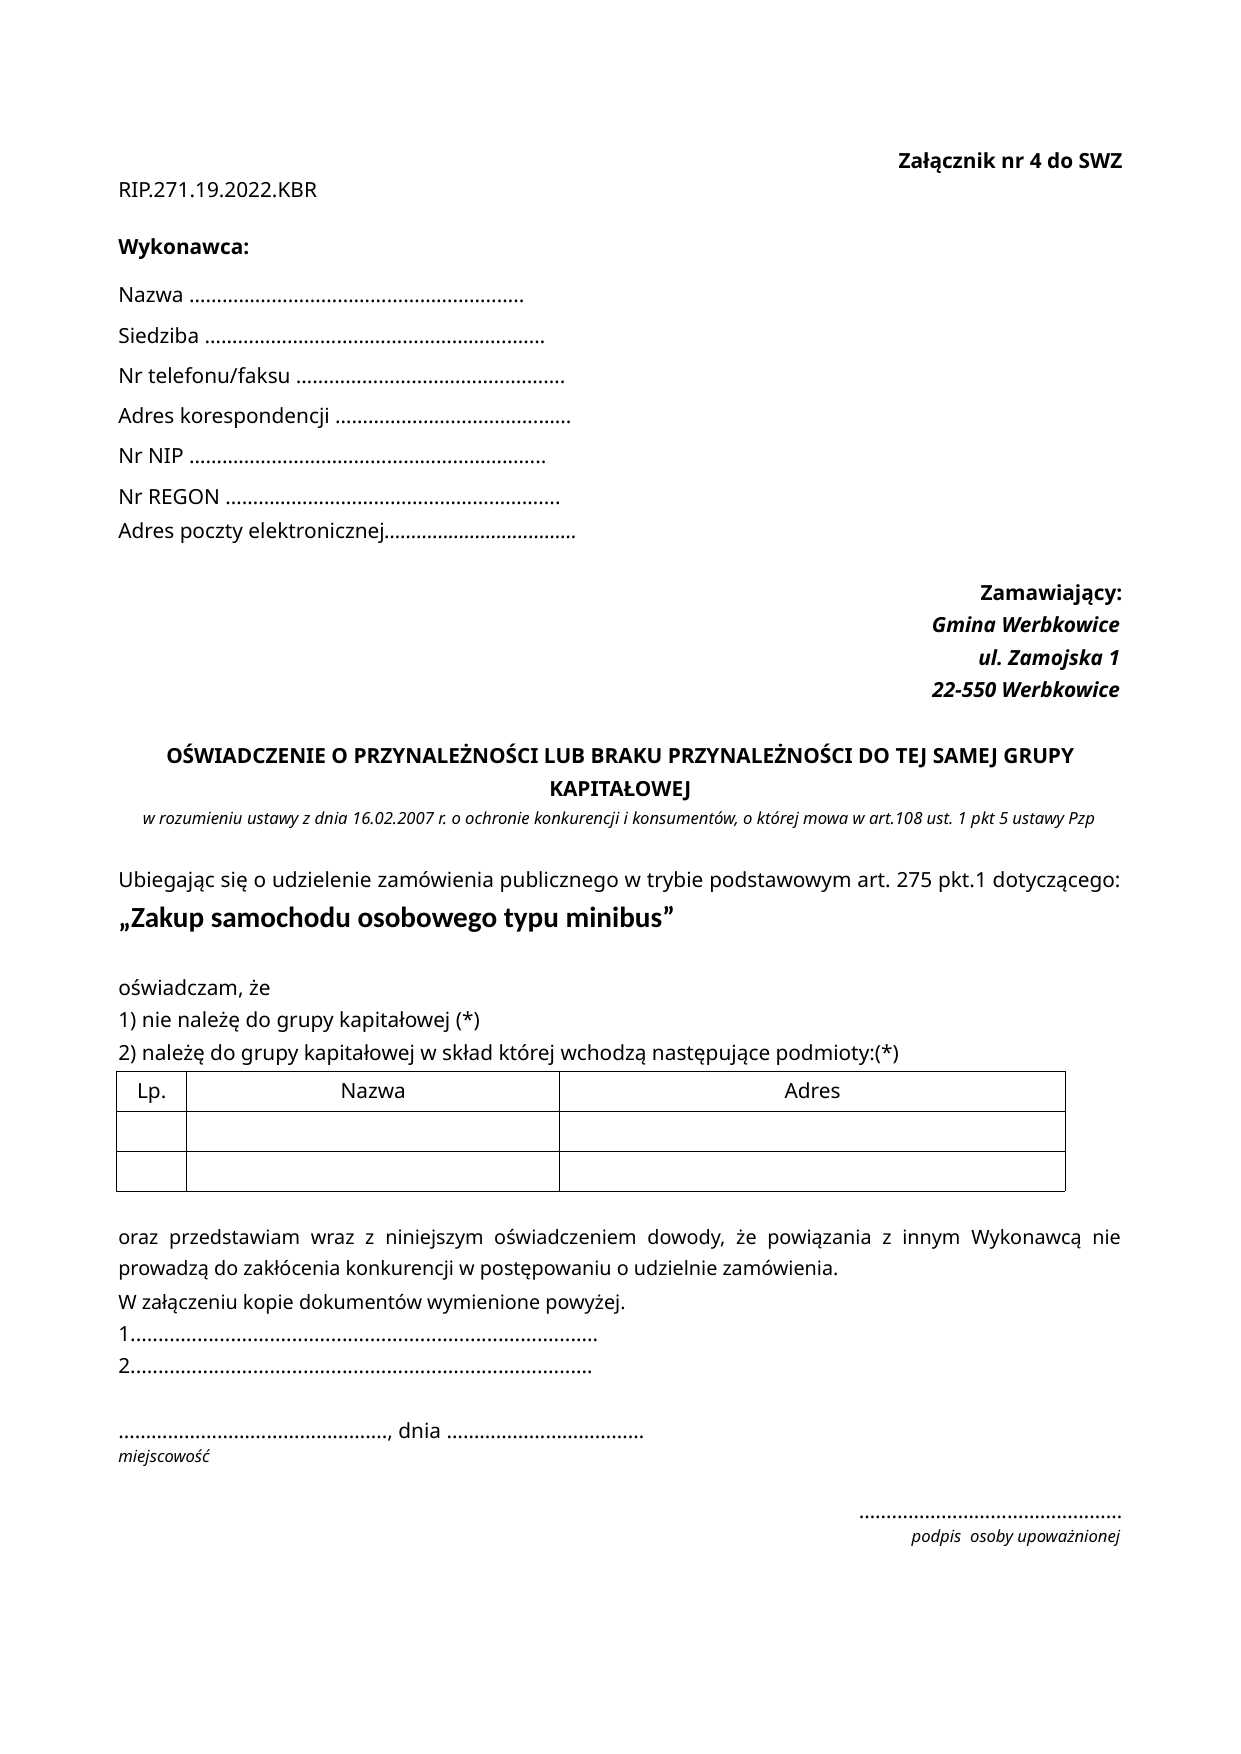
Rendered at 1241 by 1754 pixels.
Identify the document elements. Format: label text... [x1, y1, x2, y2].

table_cell [560, 1112, 1065, 1151]
table_cell [187, 1152, 559, 1191]
table_header Lp. [117, 1072, 186, 1111]
table_cell [560, 1152, 1065, 1191]
text Wykonawca: [118, 232, 1122, 260]
text 2) należę do grupy kapitałowej w skład której wchodzą następujące podmioty:(*) [118, 1038, 1122, 1066]
text Adres korespondencji ……………………………….…... [118, 401, 1122, 430]
text Nr telefonu/faksu ………………………………...………. [118, 361, 1122, 389]
text 22-550 Werbkowice [118, 676, 1122, 704]
text 2................................................................................… [118, 1351, 1122, 1380]
text W załączeniu kopie dokumentów wymienione powyżej. [118, 1288, 1122, 1315]
text oraz przedstawiam wraz z niniejszym oświadczeniem dowody, że powiązania z innym Wykonawcą nie prowadzą do zakłócenia konkurencji w postępowaniu o udzielnie zamówienia. [118, 1223, 1122, 1281]
text 1) nie należę do grupy kapitałowej (*) [118, 1005, 1122, 1034]
text miejscowość [118, 1445, 1122, 1468]
table_header Adres [560, 1072, 1065, 1111]
text OŚWIADCZENIE O PRZYNALEŻNOŚCI LUB BRAKU PRZYNALEŻNOŚCI DO TEJ SAMEJ GRUPY KAPITAŁOWEJ [118, 741, 1122, 802]
table_cell [117, 1152, 186, 1191]
text RIP.271.19.2022.KBR [118, 175, 1122, 203]
text Gmina Werbkowice [118, 610, 1122, 639]
text w rozumieniu ustawy z dnia 16.02.2007 r. o ochronie konkurencji i konsumentów, o której mowa w art.108 ust. 1 pkt 5 ustawy Pzp [118, 806, 1122, 829]
text Siedziba ………………………………………………..…… [118, 321, 1122, 349]
text oświadczam, że [118, 973, 1122, 1001]
text Nazwa ………………………………………………..….. [118, 280, 1122, 309]
text ………………………………………… [118, 1496, 1122, 1525]
table_cell [187, 1112, 559, 1151]
text Ubiegając się o udzielenie zamówienia publicznego w trybie podstawowym art. 275 pkt.1 dotyczącego: „Zakup samochodu osobowego typu minibus” [118, 865, 1122, 934]
text 1.................................................................................... [118, 1319, 1122, 1347]
text podpis osoby upoważnionej [708, 1525, 1122, 1547]
text Nr NIP …………………………………………………..…... [118, 442, 1122, 470]
table_cell [117, 1112, 186, 1151]
text …………………………………………., dnia ……………………………… [118, 1417, 1122, 1445]
table_header Nazwa [187, 1072, 559, 1111]
text ul. Zamojska 1 [118, 643, 1122, 671]
text Nr REGON ………………………………………………….... [118, 482, 1122, 510]
text Adres poczty elektronicznej……………………………… [118, 516, 1122, 545]
text Załącznik nr 4 do SWZ [118, 147, 1122, 175]
text Zamawiający: [118, 578, 1122, 606]
